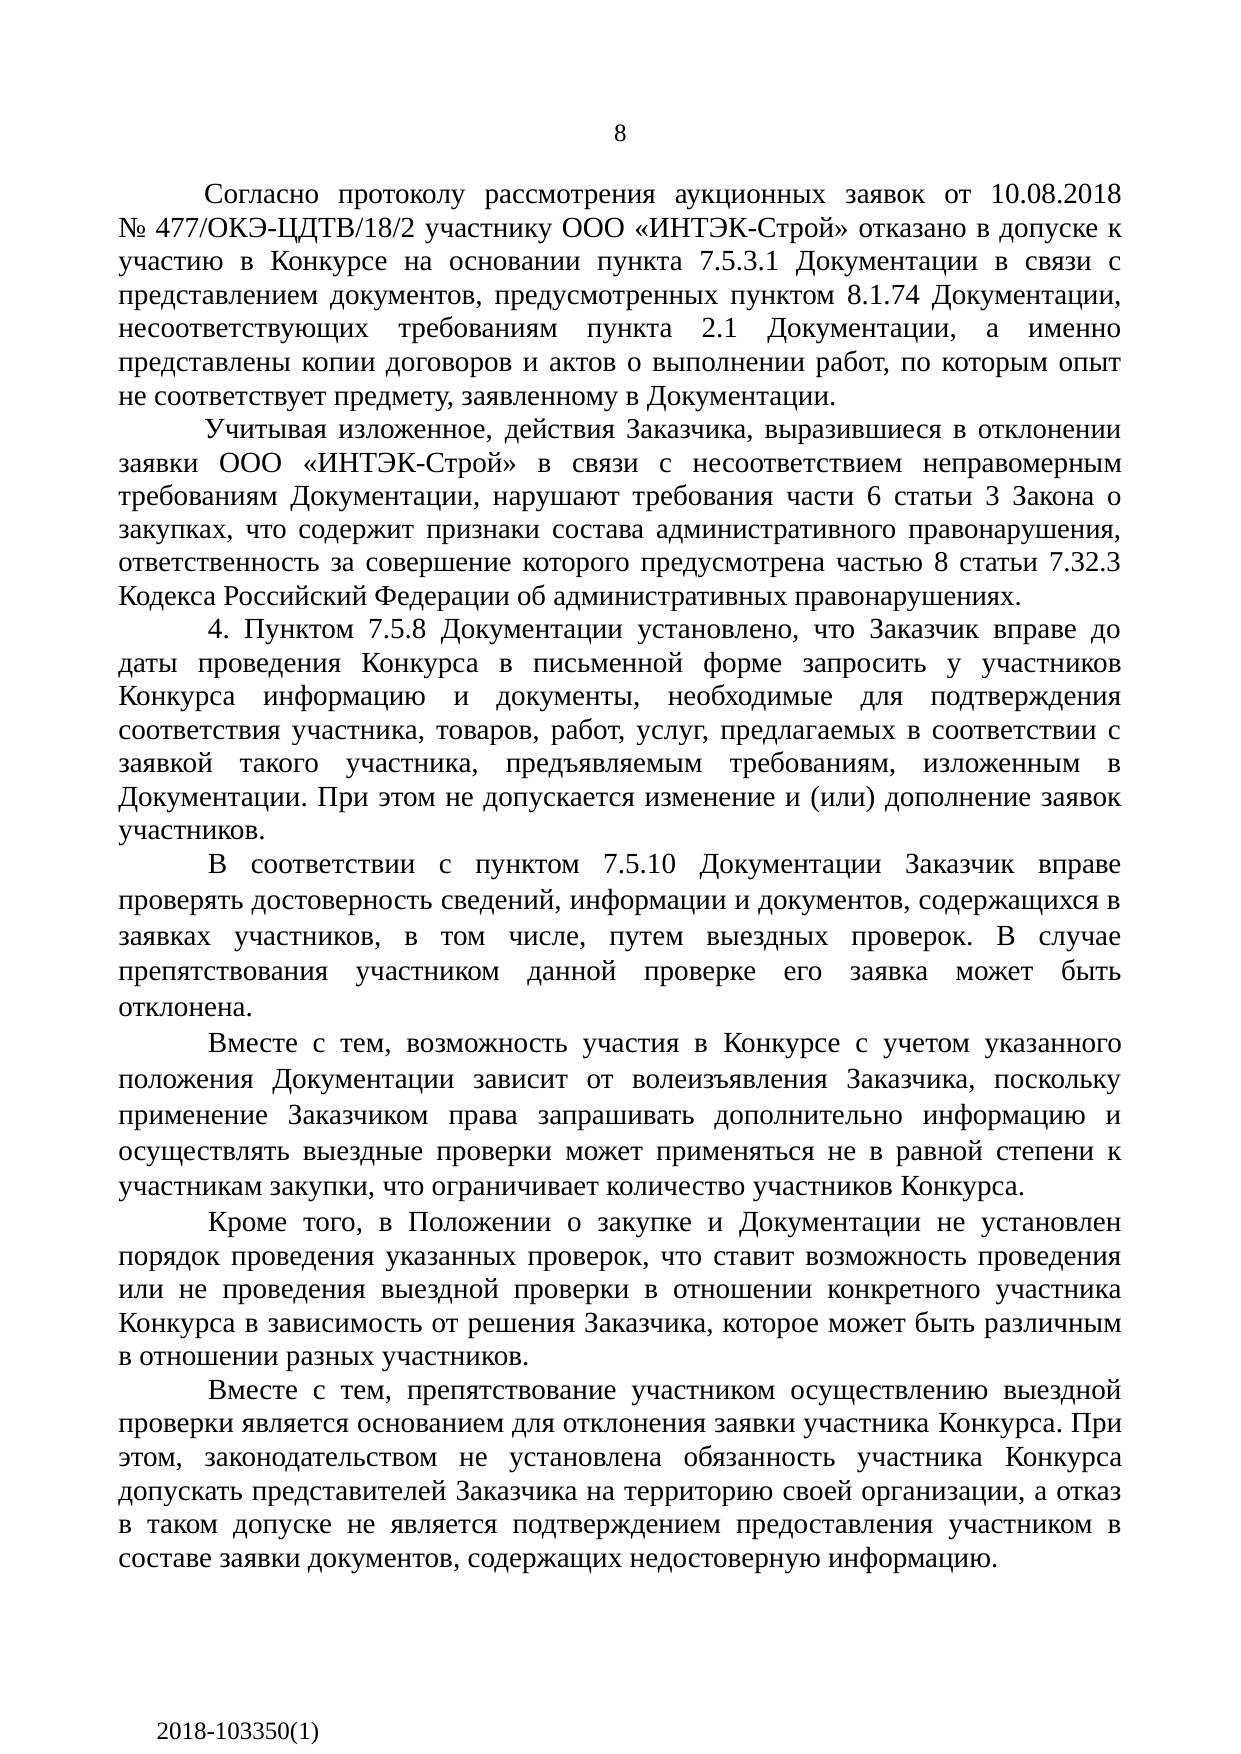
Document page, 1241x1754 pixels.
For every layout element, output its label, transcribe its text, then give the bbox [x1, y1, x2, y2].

text Вместе с тем, препятствование участником осуществлению выездной проверки является основанием для отклонения заявки участника Конкурса. При этом, законодательством не установлена обязанность участника Конкурса допускать представителей Заказчика на территорию своей организации, а отказ в таком допуске не является подтверждением предоставления участником в составе заявки документов, содержащих недостоверную информацию. [118, 1372, 1122, 1573]
text В соответствии с пунктом 7.5.10 Документации Заказчик вправе проверять достоверность сведений, информации и документов, содержащихся в заявках участников, в том числе, путем выездных проверок. В случае препятствования участником данной проверке его заявка может быть отклонена. [118, 846, 1122, 1023]
text Учитывая изложенное, действия Заказчика, выразившиеся в отклонении заявки ООО «ИНТЭК-Строй» в связи с несоответствием неправомерным требованиям Документации, нарушают требования части 6 статьи 3 Закона о закупках, что содержит признаки состава административного правонарушения, ответственность за совершение которого предусмотрена частью 8 статьи 7.32.3 Кодекса Российский Федерации об административных правонарушениях. [118, 411, 1122, 611]
text Кроме того, в Положении о закупке и Документации не установлен порядок проведения указанных проверок, что ставит возможность проведения или не проведения выездной проверки в отношении конкретного участника Конкурса в зависимость от решения Заказчика, которое может быть различным в отношении разных участников. [118, 1204, 1122, 1372]
text Согласно протоколу рассмотрения аукционных заявок от 10.08.2018 № 477/ОКЭ-ЦДТВ/18/2 участнику ООО «ИНТЭК-Строй» отказано в допуске к участию в Конкурсе на основании пункта 7.5.3.1 Документации в связи с представлением документов, предусмотренных пунктом 8.1.74 Документации, несоответствующих требованиям пункта 2.1 Документации, а именно представлены копии договоров и актов о выполнении работ, по которым опыт не соответствует предмету, заявленному в Документации. [118, 176, 1122, 411]
text Вместе с тем, возможность участия в Конкурсе с учетом указанного положения Документации зависит от волеизъявления Заказчика, поскольку применение Заказчиком права запрашивать дополнительно информацию и осуществлять выездные проверки может применяться не в равной степени к участникам закупки, что ограничивает количество участников Конкурса. [118, 1025, 1122, 1202]
text 4. Пунктом 7.5.8 Документации установлено, что Заказчик вправе до даты проведения Конкурса в письменной форме запросить у участников Конкурса информацию и документы, необходимые для подтверждения соответствия участника, товаров, работ, услуг, предлагаемых в соответствии с заявкой такого участника, предъявляемым требованиям, изложенным в Документации. При этом не допускается изменение и (или) дополнение заявок участников. [118, 611, 1122, 846]
